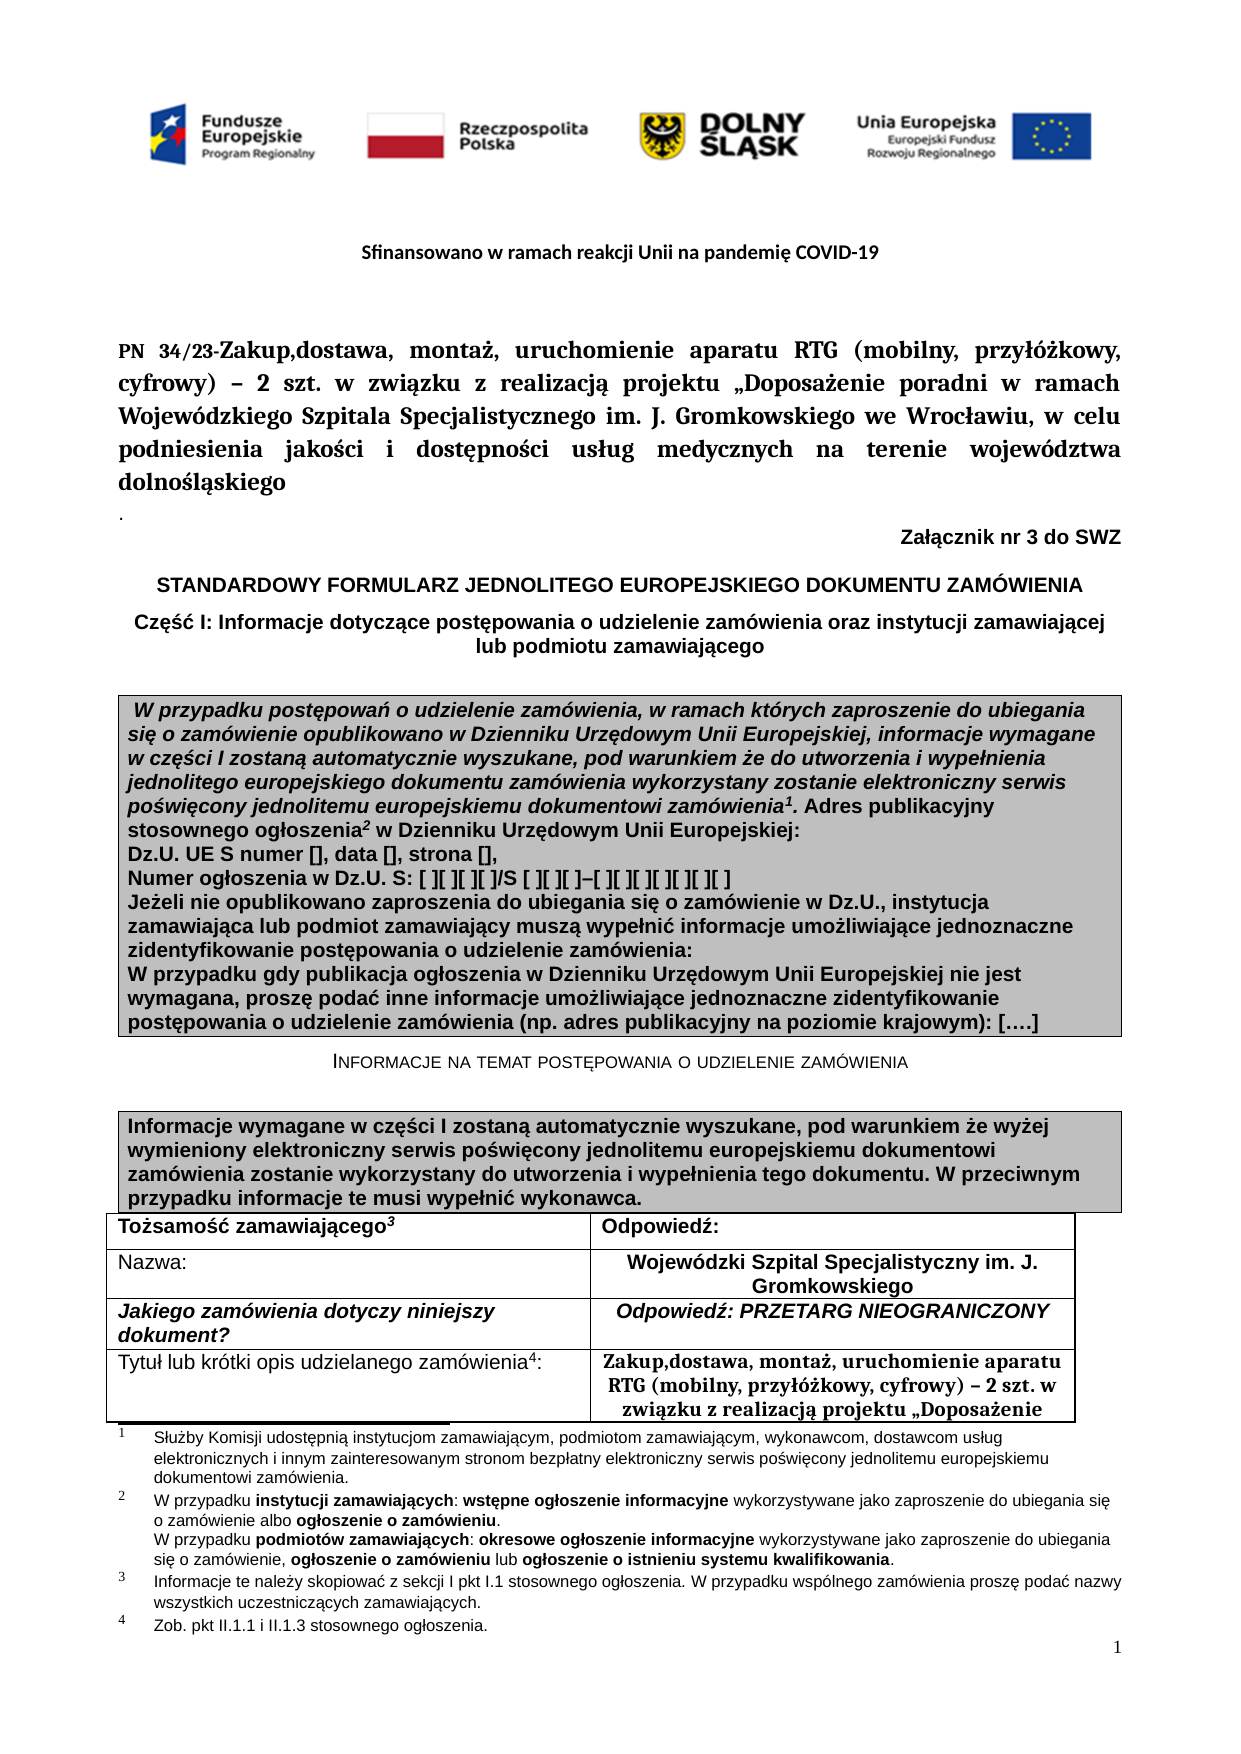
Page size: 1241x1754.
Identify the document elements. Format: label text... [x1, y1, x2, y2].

text Informacje wymagane w części I zostaną automatycznie wyszukane, pod warunkiem że wyżej wymieniony elektroniczny serwis poświęcony jednolitemu europejskiemu dokumentowi zamówienia zostanie wykorzystany do utworzenia i wypełnienia tego dokumentu. W przeciwnym przypadku informacje te musi wypełnić wykonawca. [119, 1112, 1121, 1212]
table_cell Zakup,dostawa, montaż, uruchomienie aparatu RTG (mobilny, przyłóżkowy, cyfrowy) – 2 szt. w związku z realizacją projektu „Doposażenie [591, 1350, 1074, 1421]
table_header Tożsamość zamawiającego [107, 1214, 590, 1249]
table_cell Tytuł lub krótki opis udzielanego zamówienia: [107, 1350, 590, 1421]
table_cell Odpowiedź: PRZETARG NIEOGRANICZONY [591, 1299, 1074, 1348]
text W przypadku instytucji zamawiających: wstępne ogłoszenie informacyjne wykorzystywane jako zaproszenie do ubiegania się o zamówienie albo ogłoszenie o zamówieniu. W przypadku podmiotów zamawiających: okresowe ogłoszenie informacyjne wykorzystywane jako zaproszenie do ubiegania się o zamówienie, ogłoszenie o zamówieniu lub ogłoszenie o istnieniu systemu kwalifikowania. [118, 1487, 1122, 1568]
text Służby Komisji udostępnią instytucjom zamawiającym, podmiotom zamawiającym, wykonawcom, dostawcom usług elektronicznych i innym zainteresowanym stronom bezpłatny elektroniczny serwis poświęcony jednolitemu europejskiemu dokumentowi zamówienia. [118, 1424, 1122, 1487]
text Dz.U. UE S numer [], data [], strona [], [119, 839, 1121, 863]
text W przypadku gdy publikacja ogłoszenia w Dzienniku Urzędowym Unii Europejskiej nie jest wymagana, proszę podać inne informacje umożliwiające jednoznaczne zidentyfikowanie postępowania o udzielenie zamówienia (np. adres publikacyjny na poziomie krajowym): [….] [119, 958, 1121, 1036]
picture [147, 73, 1093, 197]
title Część I: Informacje dotyczące postępowania o udzielenie zamówienia oraz instytucji zamawiającej lub podmiotu zamawiającego [118, 609, 1122, 657]
table_cell Wojewódzki Szpital Specjalistyczny im. J. Gromkowskiego [591, 1250, 1074, 1298]
text W przypadku postępowań o udzielenie zamówienia, w ramach których zaproszenie do ubiegania się o zamówienie opublikowano w Dzienniku Urzędowym Unii Europejskiej, informacje wymagane w części I zostaną automatycznie wyszukane, pod warunkiem że do utworzenia i wypełnienia jednolitego europejskiego dokumentu zamówienia wykorzystany zostanie elektroniczny serwis poświęcony jednolitemu europejskiemu dokumentowi zamówienia. Adres publikacyjny stosownego ogłoszenia w Dzienniku Urzędowym Unii Europejskiej: [119, 696, 1121, 839]
title Informacje na temat postępowania o udzielenie zamówienia [118, 1049, 1122, 1073]
text Standardowy formularz jednolitego europejskiego dokumentu zamówienia [118, 573, 1122, 597]
table_cell Jakiego zamówienia dotyczy niniejszy dokument? [107, 1299, 590, 1348]
table_cell Nazwa: [107, 1250, 590, 1298]
table_header Odpowiedź: [591, 1214, 1074, 1249]
text Jeżeli nie opublikowano zaproszenia do ubiegania się o zamówienie w Dz.U., instytucja zamawiająca lub podmiot zamawiający muszą wypełnić informacje umożliwiające jednoznaczne zidentyfikowanie postępowania o udzielenie zamówienia: [119, 887, 1121, 958]
text Numer ogłoszenia w Dz.U. S: [ ][ ][ ][ ]/S [ ][ ][ ]–[ ][ ][ ][ ][ ][ ][ ] [119, 863, 1121, 887]
